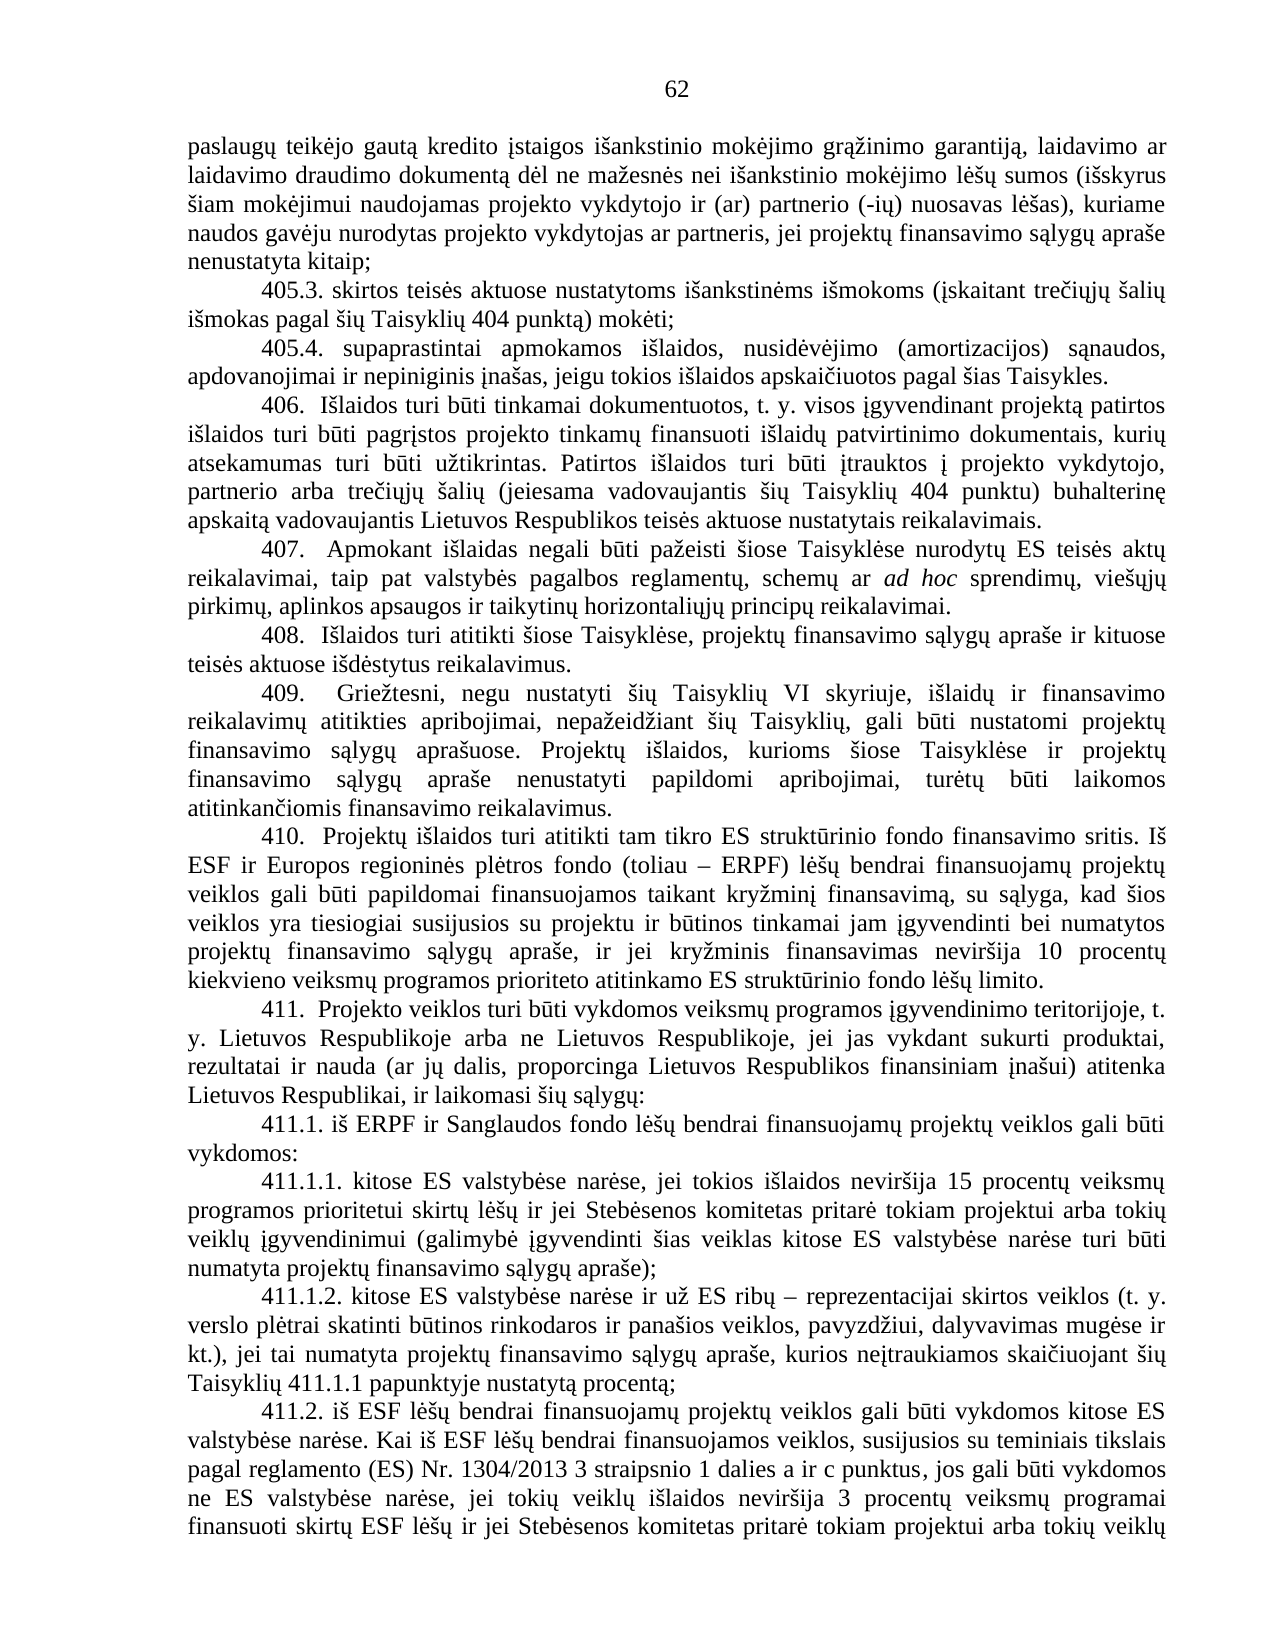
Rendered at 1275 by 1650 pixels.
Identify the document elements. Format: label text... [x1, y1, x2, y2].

text 411.2. iš ESF lėšų bendrai finansuojamų projektų veiklos gali būti vykdomos kitose ES valstybėse narėse. Kai iš ESF lėšų bendrai finansuojamos veiklos, susijusios su teminiais tikslais pagal reglamento (ES) Nr. 1304/2013 3 straipsnio 1 dalies a ir c punktus, jos gali būti vykdomos ne ES valstybėse narėse, jei tokių veiklų išlaidos neviršija 3 procentų veiksmų programai finansuoti skirtų ESF lėšų ir jei Stebėsenos komitetas pritarė tokiam projektui arba tokių veiklų [187, 1396, 1167, 1540]
text 408. Išlaidos turi atitikti šiose Taisyklėse, projektų finansavimo sąlygų apraše ir kituose teisės aktuose išdėstytus reikalavimus. [187, 620, 1167, 678]
text 410. Projektų išlaidos turi atitikti tam tikro ES struktūrinio fondo finansavimo sritis. Iš ESF ir Europos regioninės plėtros fondo (toliau – ERPF) lėšų bendrai finansuojamų projektų veiklos gali būti papildomai finansuojamos taikant kryžminį finansavimą, su sąlyga, kad šios veiklos yra tiesiogiai susijusios su projektu ir būtinos tinkamai jam įgyvendinti bei numatytos projektų finansavimo sąlygų apraše, ir jei kryžminis finansavimas neviršija 10 procentų kiekvieno veiksmų programos prioriteto atitinkamo ES struktūrinio fondo lėšų limito. [187, 821, 1167, 994]
text 405.3. skirtos teisės aktuose nustatytoms išankstinėms išmokoms (įskaitant trečiųjų šalių išmokas pagal šių Taisyklių 404 punktą) mokėti; [187, 275, 1167, 333]
text 405.4. supaprastintai apmokamos išlaidos, nusidėvėjimo (amortizacijos) sąnaudos, apdovanojimai ir nepiniginis įnašas, jeigu tokios išlaidos apskaičiuotos pagal šias Taisykles. [187, 333, 1167, 390]
text 407. Apmokant išlaidas negali būti pažeisti šiose Taisyklėse nurodytų ES teisės aktų reikalavimai, taip pat valstybės pagalbos reglamentų, schemų ar ad hoc sprendimų, viešųjų pirkimų, aplinkos apsaugos ir taikytinų horizontaliųjų principų reikalavimai. [187, 534, 1167, 620]
text paslaugų teikėjo gautą kredito įstaigos išankstinio mokėjimo grąžinimo garantiją, laidavimo ar laidavimo draudimo dokumentą dėl ne mažesnės nei išankstinio mokėjimo lėšų sumos (išskyrus šiam mokėjimui naudojamas projekto vykdytojo ir (ar) partnerio (-ių) nuosavas lėšas), kuriame naudos gavėju nurodytas projekto vykdytojas ar partneris, jei projektų finansavimo sąlygų apraše nenustatyta kitaip; [187, 131, 1167, 275]
text 411. Projekto veiklos turi būti vykdomos veiksmų programos įgyvendinimo teritorijoje, t. y. Lietuvos Respublikoje arba ne Lietuvos Respublikoje, jei jas vykdant sukurti produktai, rezultatai ir nauda (ar jų dalis, proporcinga Lietuvos Respublikos finansiniam įnašui) atitenka Lietuvos Respublikai, ir laikomasi šių sąlygų: [187, 994, 1167, 1109]
text 411.1.2. kitose ES valstybėse narėse ir už ES ribų – reprezentacijai skirtos veiklos (t. y. verslo plėtrai skatinti būtinos rinkodaros ir panašios veiklos, pavyzdžiui, dalyvavimas mugėse ir kt.), jei tai numatyta projektų finansavimo sąlygų apraše, kurios neįtraukiamos skaičiuojant šių Taisyklių 411.1.1 papunktyje nustatytą procentą; [187, 1281, 1167, 1396]
text 406. Išlaidos turi būti tinkamai dokumentuotos, t. y. visos įgyvendinant projektą patirtos išlaidos turi būti pagrįstos projekto tinkamų finansuoti išlaidų patvirtinimo dokumentais, kurių atsekamumas turi būti užtikrintas. Patirtos išlaidos turi būti įtrauktos į projekto vykdytojo, partnerio arba trečiųjų šalių (jeiesama vadovaujantis šių Taisyklių 404 punktu) buhalterinę apskaitą vadovaujantis Lietuvos Respublikos teisės aktuose nustatytais reikalavimais. [187, 390, 1167, 534]
text 411.1. iš ERPF ir Sanglaudos fondo lėšų bendrai finansuojamų projektų veiklos gali būti vykdomos: [187, 1109, 1167, 1166]
text 411.1.1. kitose ES valstybėse narėse, jei tokios išlaidos neviršija 15 procentų veiksmų programos prioritetui skirtų lėšų ir jei Stebėsenos komitetas pritarė tokiam projektui arba tokių veiklų įgyvendinimui (galimybė įgyvendinti šias veiklas kitose ES valstybėse narėse turi būti numatyta projektų finansavimo sąlygų apraše); [187, 1166, 1167, 1281]
text 409. Griežtesni, negu nustatyti šių Taisyklių VI skyriuje, išlaidų ir finansavimo reikalavimų atitikties apribojimai, nepažeidžiant šių Taisyklių, gali būti nustatomi projektų finansavimo sąlygų aprašuose. Projektų išlaidos, kurioms šiose Taisyklėse ir projektų finansavimo sąlygų apraše nenustatyti papildomi apribojimai, turėtų būti laikomos atitinkančiomis finansavimo reikalavimus. [187, 678, 1167, 821]
